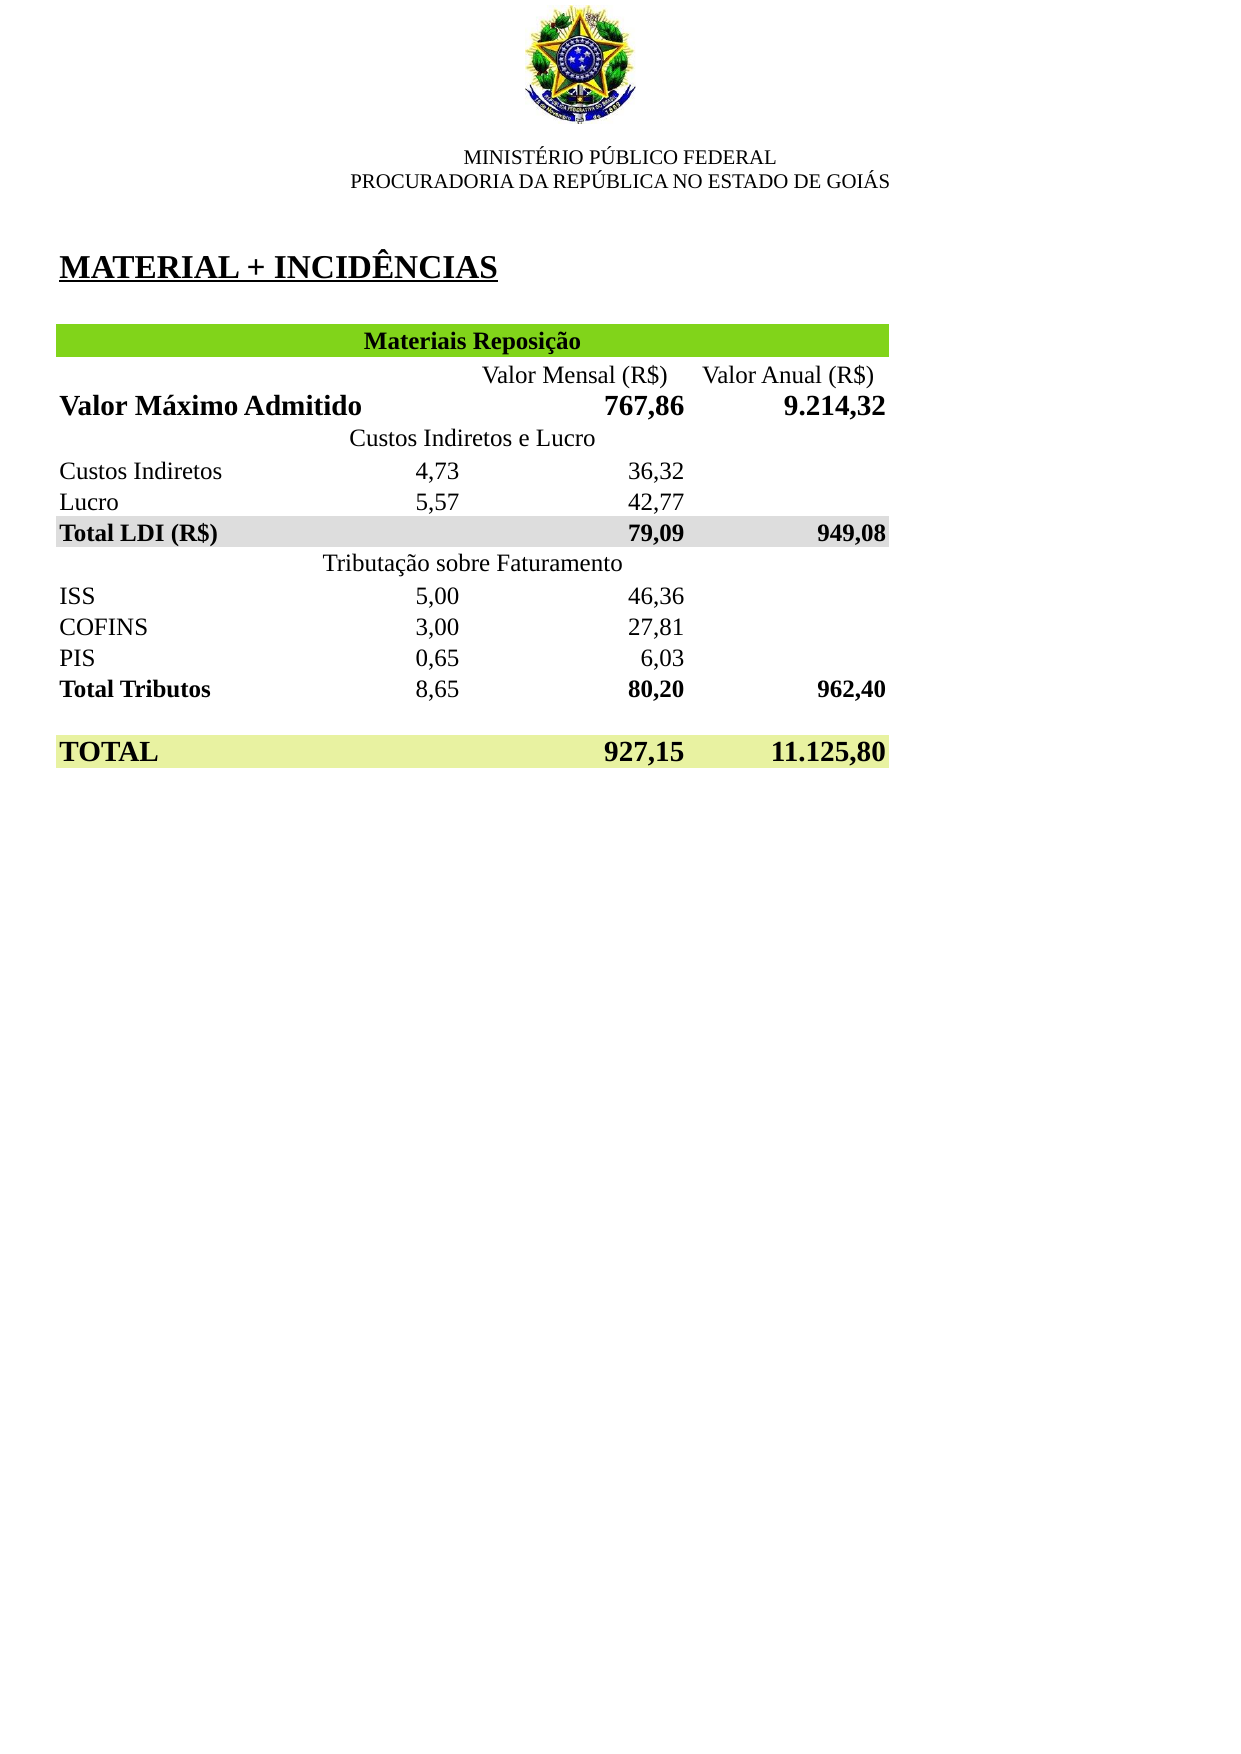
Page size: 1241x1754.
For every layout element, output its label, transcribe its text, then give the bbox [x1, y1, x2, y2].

table_cell [261, 516, 462, 547]
table_cell [687, 485, 889, 516]
table_cell 0,65 [261, 641, 462, 672]
table_cell 79,09 [462, 516, 687, 547]
table_cell Lucro [56, 485, 261, 516]
table_cell 80,20 [462, 672, 687, 703]
text MATERIAL + INCIDÊNCIAS [59, 247, 1181, 285]
table_cell 36,32 [462, 453, 687, 484]
table_cell COFINS [56, 610, 261, 641]
table_cell Valor Máximo Admitido [56, 389, 462, 422]
table_cell [261, 703, 462, 734]
table_cell 46,36 [462, 578, 687, 609]
table_cell 8,65 [261, 672, 462, 703]
table_cell 4,73 [261, 453, 462, 484]
table_cell Valor Anual (R$) [687, 357, 889, 388]
table_cell 9.214,32 [687, 389, 889, 422]
table_cell Custos Indiretos e Lucro [56, 422, 889, 453]
table_cell 962,40 [687, 672, 889, 703]
table_cell Total LDI (R$) [56, 516, 261, 547]
table_cell 3,00 [261, 610, 462, 641]
table_cell Total Tributos [56, 672, 261, 703]
table_cell ISS [56, 578, 261, 609]
table_cell 949,08 [687, 516, 889, 547]
table_cell [687, 641, 889, 672]
table_cell [462, 703, 687, 734]
table_cell [687, 453, 889, 484]
table_cell [261, 735, 462, 768]
table_cell 11.125,80 [687, 735, 889, 768]
table_header Materiais Reposição [56, 324, 889, 357]
table_cell [687, 610, 889, 641]
table_cell 5,57 [261, 485, 462, 516]
table_cell TOTAL [56, 735, 261, 768]
table_cell Custos Indiretos [56, 453, 261, 484]
table_cell [261, 357, 462, 388]
table_cell 5,00 [261, 578, 462, 609]
table_cell [56, 703, 261, 734]
table_cell 27,81 [462, 610, 687, 641]
table_cell [687, 703, 889, 734]
table_cell 767,86 [462, 389, 687, 422]
picture [525, 5, 636, 124]
table_cell Tributação sobre Faturamento [56, 547, 889, 578]
table_cell 42,77 [462, 485, 687, 516]
table_cell Valor Mensal (R$) [462, 357, 687, 388]
table_cell 927,15 [462, 735, 687, 768]
table_cell PIS [56, 641, 261, 672]
table_cell [687, 578, 889, 609]
table_cell 6,03 [462, 641, 687, 672]
table_cell [56, 357, 261, 388]
